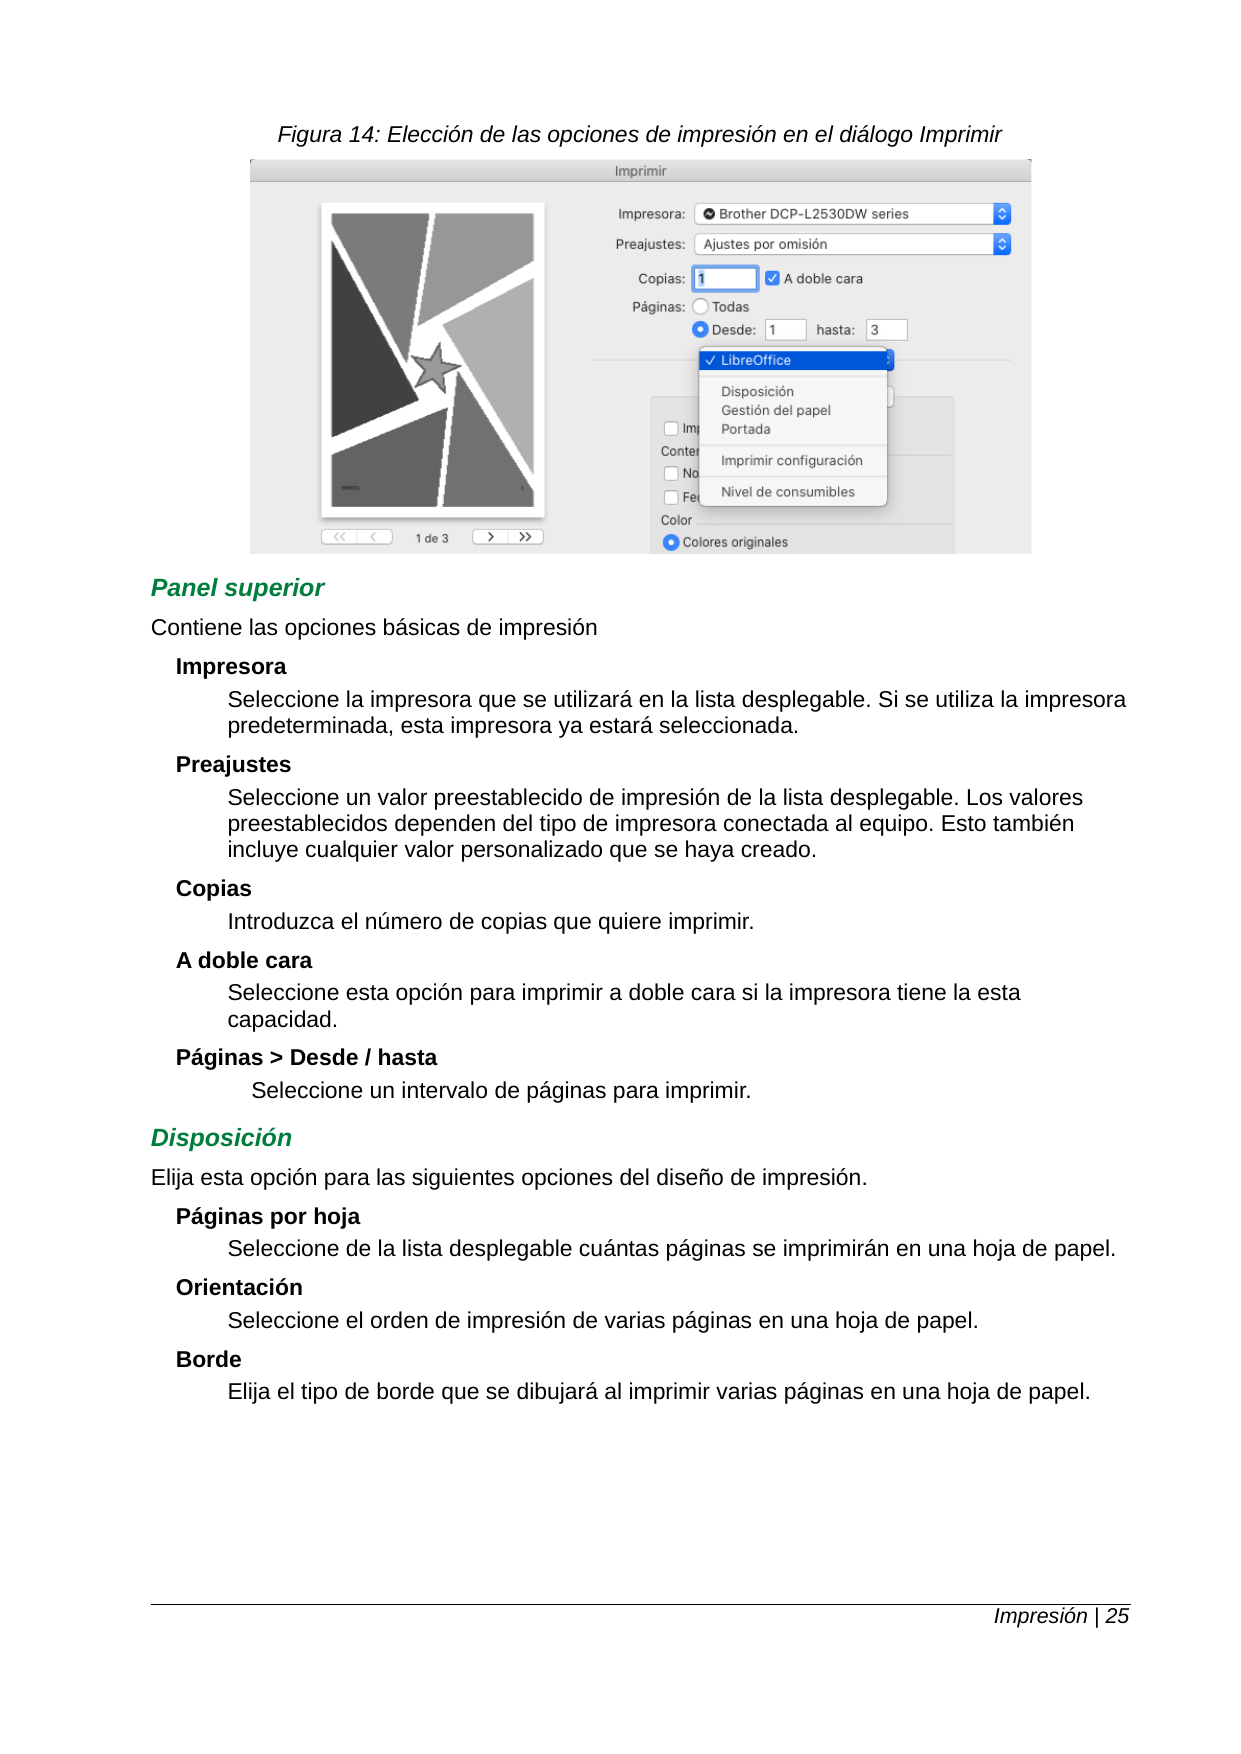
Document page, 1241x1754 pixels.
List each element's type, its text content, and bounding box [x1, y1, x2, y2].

subtitle Panel superior [151, 573, 1131, 602]
text Orientación [176, 1274, 1131, 1301]
text A doble cara [176, 947, 1131, 973]
text Seleccione un intervalo de páginas para imprimir. [251, 1077, 1131, 1103]
text Preajustes [176, 751, 1131, 777]
text Seleccione de la lista desplegable cuántas páginas se imprimirán en una hoja de papel. [227, 1235, 1131, 1262]
list Contiene las opciones básicas de impresión [151, 614, 1131, 641]
text Impresora [176, 653, 1131, 679]
text Seleccione un valor preestablecido de impresión de la lista desplegable. Los valores preestablecidos dependen del tipo de impresora conectada al equipo. Esto también incluye cualquier valor personalizado que se haya creado. [227, 783, 1131, 863]
text Seleccione el orden de impresión de varias páginas en una hoja de papel. [227, 1307, 1131, 1333]
text Borde [176, 1346, 1131, 1372]
text Seleccione la impresora que se utilizará en la lista desplegable. Si se utiliza la impresora predeterminada, esta impresora ya estará seleccionada. [227, 686, 1131, 738]
text Copias [176, 875, 1131, 901]
text Elija el tipo de borde que se dibujará al imprimir varias páginas en una hoja de papel. [227, 1378, 1131, 1405]
list Elija esta opción para las siguientes opciones del diseño de impresión. [151, 1164, 1131, 1190]
text Páginas por hoja [176, 1203, 1131, 1229]
text Páginas > Desde / hasta [176, 1044, 1131, 1071]
text Seleccione esta opción para imprimir a doble cara si la impresora tiene la esta capacidad. [227, 979, 1131, 1032]
picture [250, 159, 1032, 554]
text Figura 14: Elección de las opciones de impresión en el diálogo Imprimir [250, 121, 1031, 147]
subtitle Disposición [151, 1123, 1131, 1152]
text Introduzca el número de copias que quiere imprimir. [227, 908, 1131, 934]
